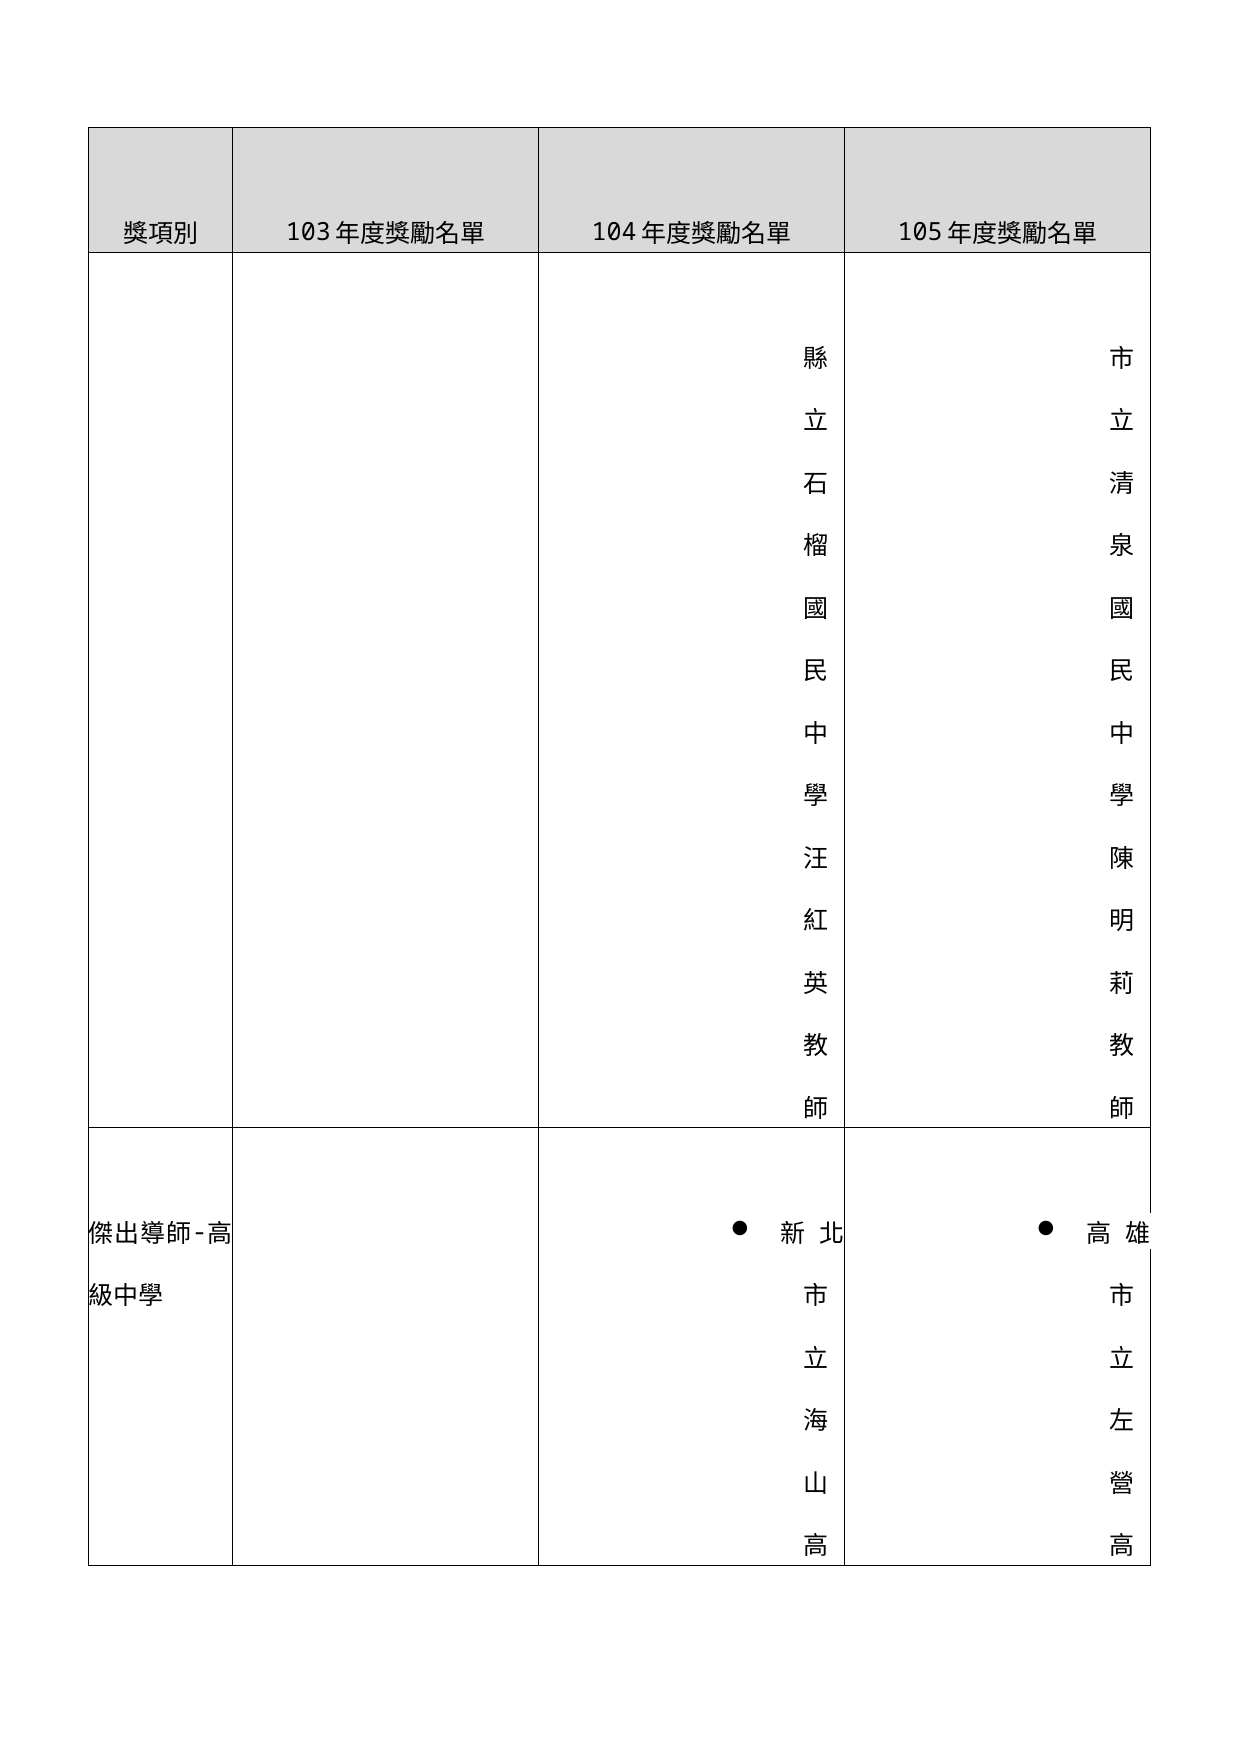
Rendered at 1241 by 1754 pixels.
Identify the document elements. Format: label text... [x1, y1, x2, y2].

table_header 105年度獎勵名單 [845, 128, 1150, 252]
table_cell 新北市立樟樹國民中學廖淑惠教師 新北市立明志國民中學黃齡慧教師 桃園市立大華高級中學邱秀春教師 臺東縣立新生國民中學黃淑慧教師 雲林縣立石榴國民中學汪紅英教師 [539, 253, 844, 1127]
table_header 獎項別 [89, 128, 232, 252]
table_cell 傑出導師-高級中學 [89, 1128, 232, 1564]
table_cell 高雄市立左營高級中學喻緒琪教師 [845, 1128, 1150, 1564]
table_header 104年度獎勵名單 [539, 128, 844, 252]
table_cell [89, 253, 232, 1127]
table_cell 新北市立海山高級中學張鳳庭教師 [539, 1128, 844, 1564]
table_cell 宜蘭縣立凱旋國民中學周成翰教師 彰化縣立草湖國民中學洪芯嵐教師 臺北市立蘭州國民中學葉淑珍教師 新北市立永和國民中學陸宜欣教師 臺中市立清泉國民中學陳明莉教師 [845, 253, 1150, 1127]
table_cell [233, 1128, 538, 1564]
table_cell [233, 253, 538, 1127]
table_header 103年度獎勵名單 [233, 128, 538, 252]
